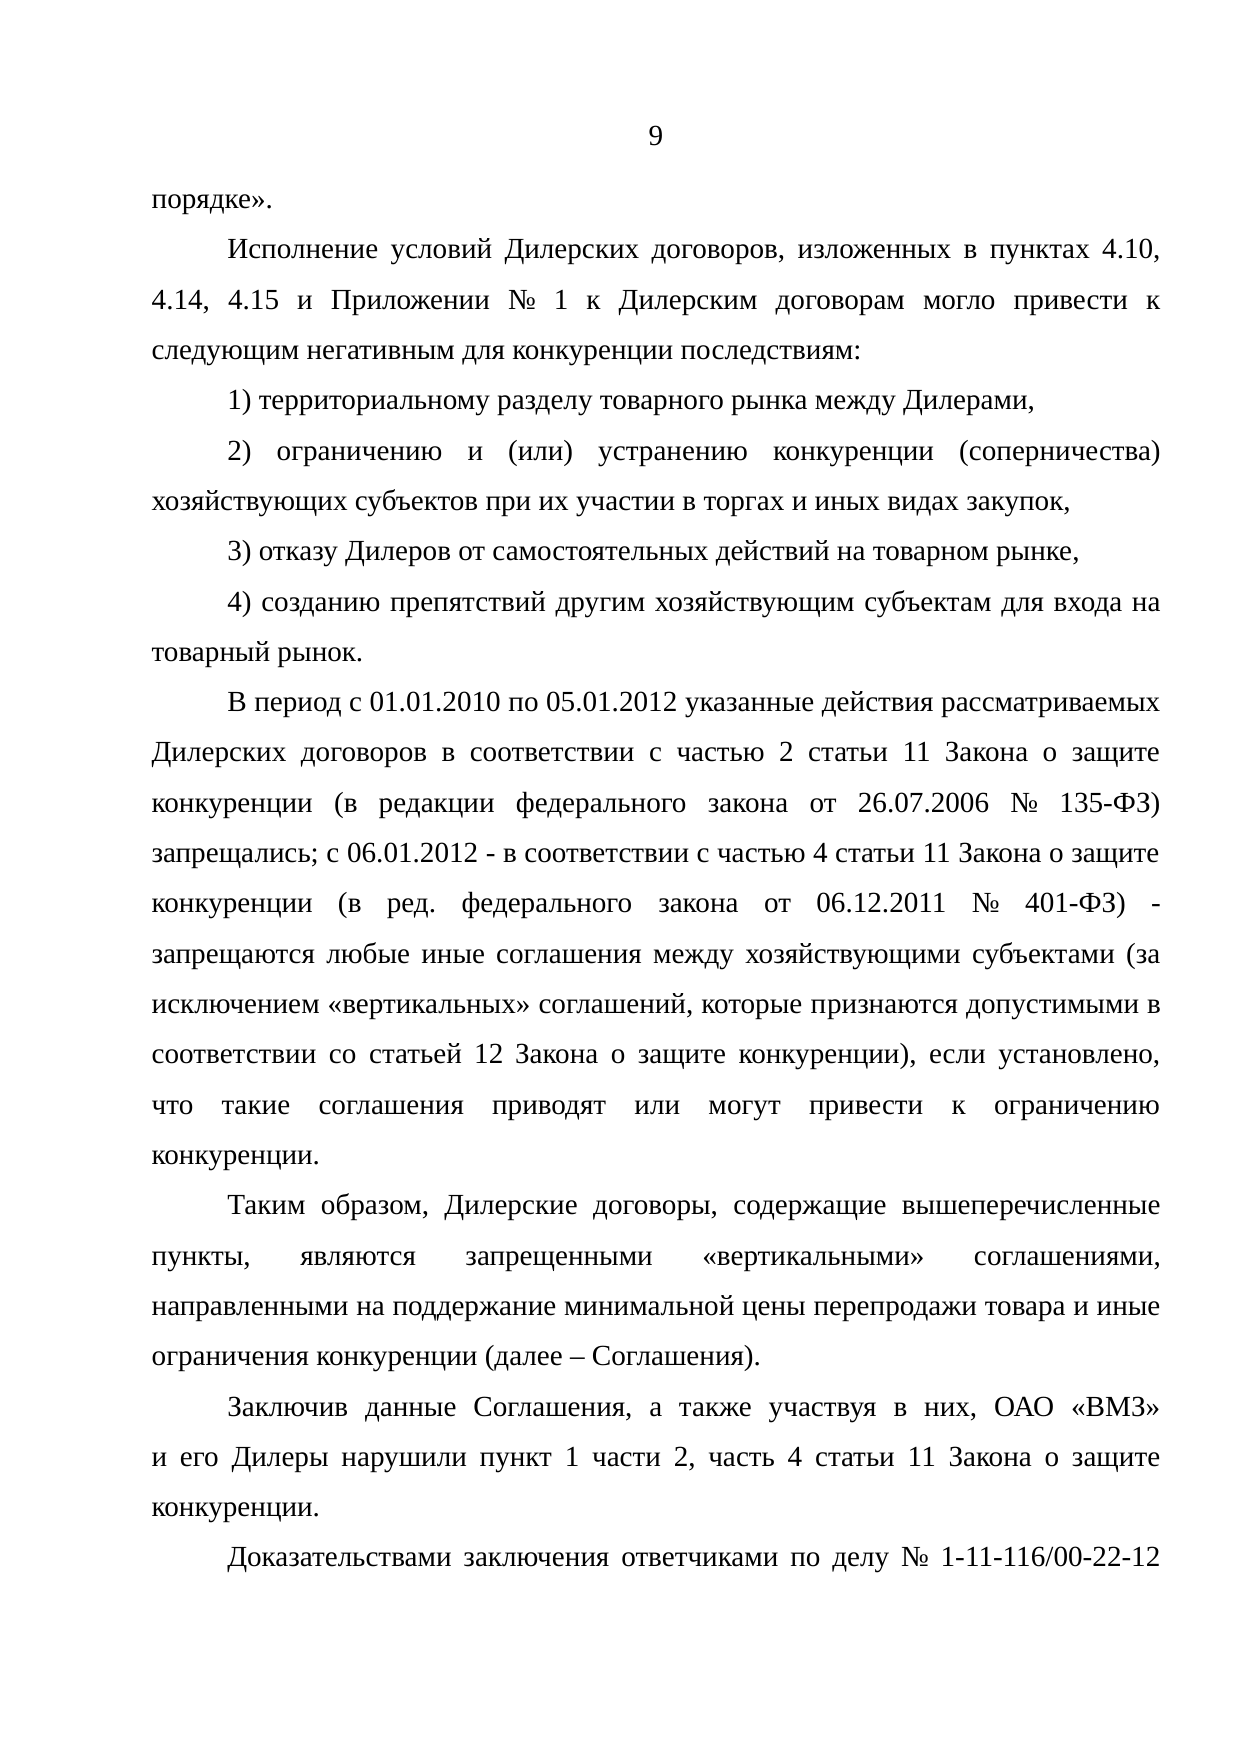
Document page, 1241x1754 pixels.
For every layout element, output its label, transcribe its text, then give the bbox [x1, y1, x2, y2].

text 2) ограничению и (или) устранению конкуренции (соперничества) хозяйствующих субъектов при их участии в торгах и иных видах закупок, [151, 433, 1161, 517]
text порядке». [151, 181, 1161, 215]
text В период с 01.01.2010 по 05.01.2012 указанные действия рассматриваемых Дилерских договоров в соответствии с частью 2 статьи 11 Закона о защите конкуренции (в редакции федерального закона от 26.07.2006 № 135-ФЗ) запрещались; с 06.01.2012 - в соответствии с частью 4 статьи 11 Закона о защите конкуренции (в ред. федерального закона от 06.12.2011 № 401-ФЗ) - запрещаются любые иные соглашения между хозяйствующими субъектами (за исключением «вертикальных» соглашений, которые признаются допустимыми в соответствии со статьей 12 Закона о защите конкуренции), если установлено, что такие соглашения приводят или могут привести к ограничению конкуренции. [151, 684, 1161, 1171]
text 1) территориальному разделу товарного рынка между Дилерами, [151, 382, 1161, 416]
text 4) созданию препятствий другим хозяйствующим субъектам для входа на товарный рынок. [151, 584, 1161, 667]
text Исполнение условий Дилерских договоров, изложенных в пунктах 4.10, 4.14, 4.15 и Приложении № 1 к Дилерским договорам могло привести к следующим негативным для конкуренции последствиям: [151, 231, 1161, 366]
text 3) отказу Дилеров от самостоятельных действий на товарном рынке, [151, 533, 1161, 567]
text Доказательствами заключения ответчиками по делу № 1-11-116/00-22-12 [151, 1539, 1161, 1573]
text Заключив данные Соглашения, а также участвуя в них, ОАО «ВМЗ» и его Дилеры нарушили пункт 1 части 2, часть 4 статьи 11 Закона о защите конкуренции. [151, 1389, 1161, 1523]
text Таким образом, Дилерские договоры, содержащие вышеперечисленные пункты, являются запрещенными «вертикальными» соглашениями, направленными на поддержание минимальной цены перепродажи товара и иные ограничения конкуренции (далее – Соглашения). [151, 1187, 1161, 1372]
